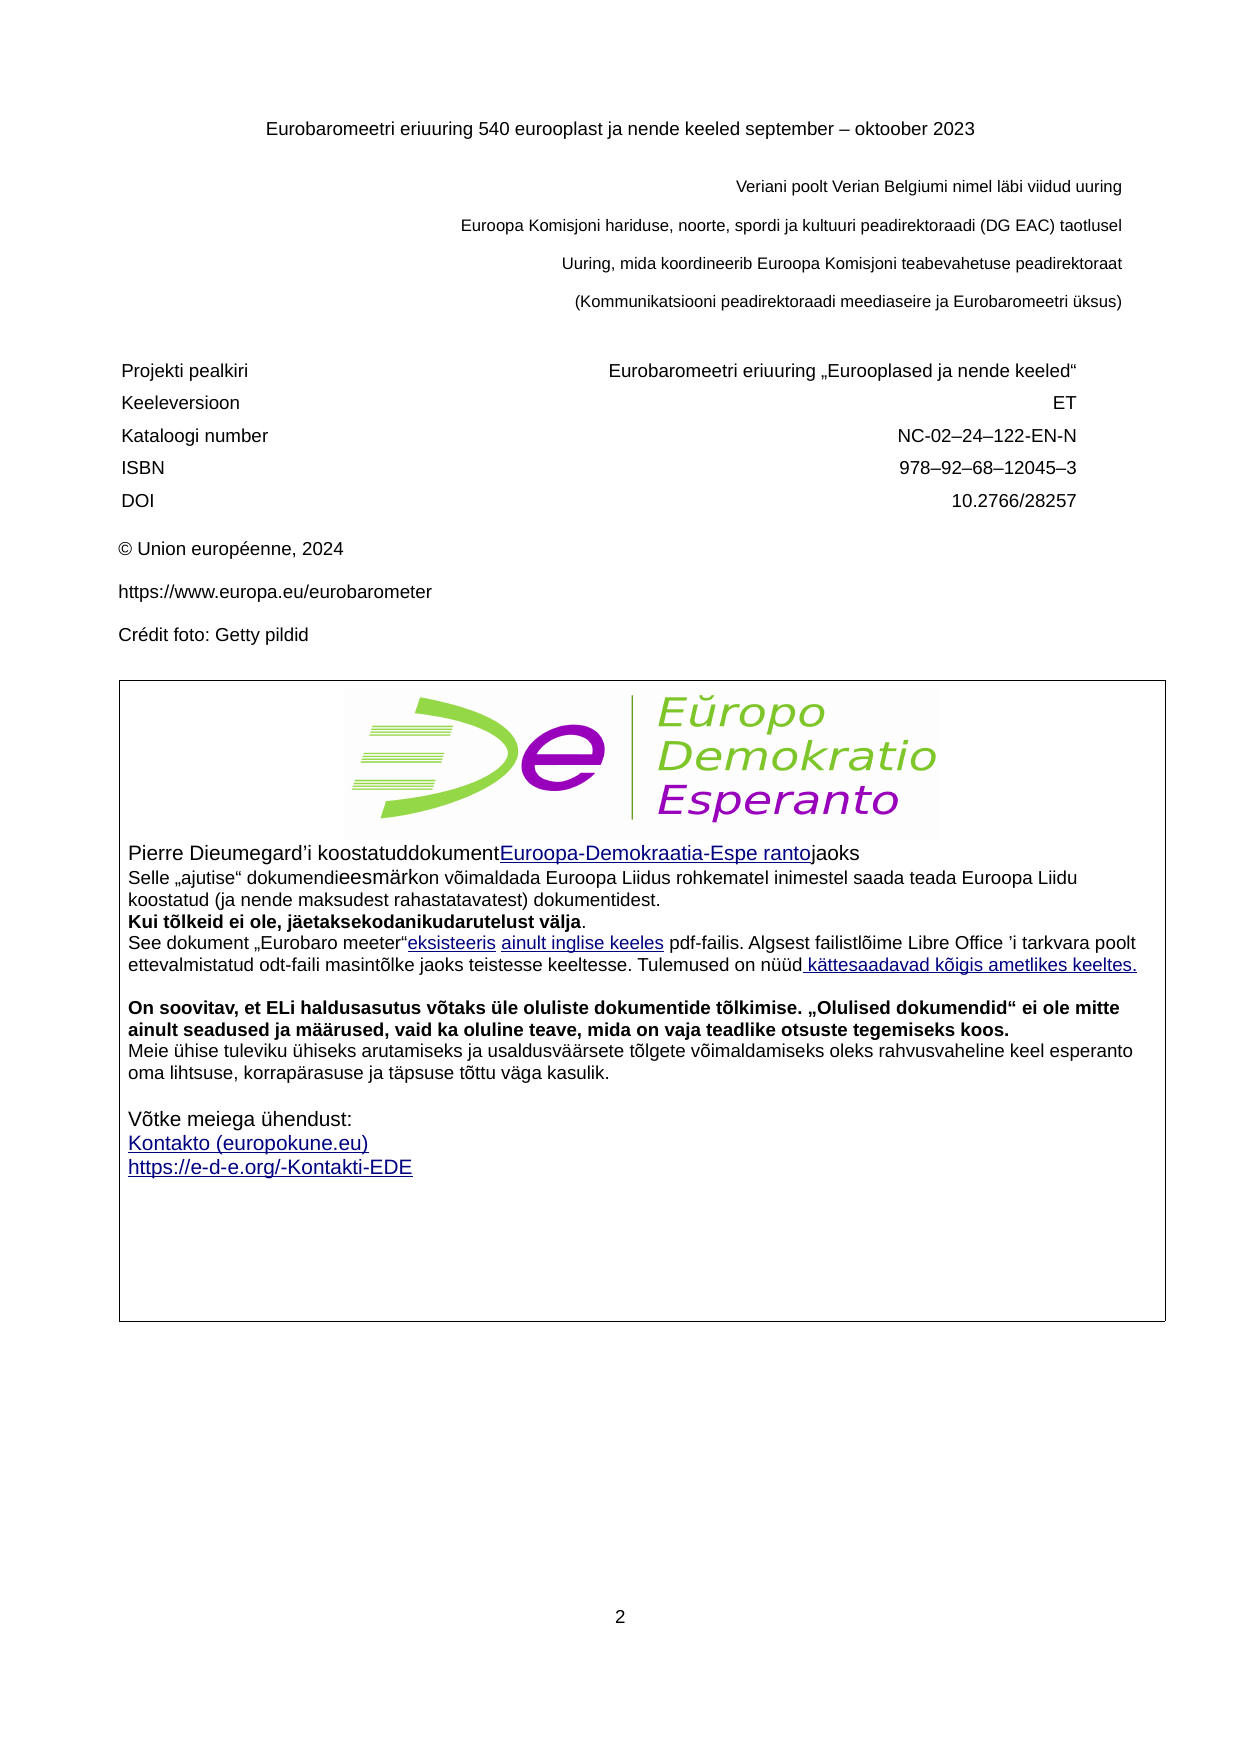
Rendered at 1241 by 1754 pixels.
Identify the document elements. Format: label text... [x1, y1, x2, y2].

text Crédit foto: Getty pildid [118, 624, 1122, 646]
table_cell [327, 452, 466, 484]
text Veriani poolt Verian Belgiumi nimel läbi viidud uuring [118, 177, 1122, 196]
text Kontakto (europokune.eu) [128, 1131, 1156, 1155]
table_cell [327, 484, 466, 516]
table_header Projekti pealkiri [118, 354, 327, 387]
text Kui tõlkeid ei ole, jäetaksekodanikudarutelust välja. [128, 911, 1156, 932]
table_cell ET [466, 387, 1079, 419]
table_cell ISBN [118, 452, 327, 484]
text © Union européenne, 2024 [118, 538, 1122, 559]
text See dokument „Eurobaro meeter“eksisteeris ainult inglise keeles pdf-failis. Algsest failistlõime Libre Office ’i tarkvara poolt ettevalmistatud odt-faili masintõlke jaoks teistesse keeltesse. Tulemused on nüüd kättesaadavad kõigis ametlikes keeltes. [128, 932, 1156, 975]
table_cell NC-02–24–122-EN-N [466, 419, 1079, 452]
text Meie ühise tuleviku ühiseks arutamiseks ja usaldusväärsete tõlgete võimaldamiseks oleks rahvusvaheline keel esperanto oma lihtsuse, korrapärasuse ja täpsuse tõttu väga kasulik. [128, 1040, 1156, 1083]
text Uuring, mida koordineerib Euroopa Komisjoni teabevahetuse peadirektoraat [118, 254, 1122, 273]
table_cell [327, 419, 466, 452]
picture [343, 688, 941, 841]
table_cell Kataloogi number [118, 419, 327, 452]
text Selle „ajutise“ dokumendieesmärkon võimaldada Euroopa Liidus rohkematel inimestel saada teada Euroopa Liidu koostatud (ja nende maksudest rahastatavatest) dokumentidest. [128, 865, 1156, 911]
text https://e-d-e.org/-Kontakti-EDE [128, 1155, 1156, 1179]
table_cell DOI [118, 484, 327, 516]
table_cell 10.2766/28257 [466, 484, 1079, 516]
text Võtke meiega ühendust: [128, 1107, 1156, 1131]
text (Kommunikatsiooni peadirektoraadi meediaseire ja Eurobaromeetri üksus) [118, 292, 1122, 311]
table_cell Keeleversioon [118, 387, 327, 419]
table_header Eurobaromeetri eriuuring „Eurooplased ja nende keeled“ [466, 354, 1079, 387]
text Euroopa Komisjoni hariduse, noorte, spordi ja kultuuri peadirektoraadi (DG EAC) taotlusel [118, 215, 1122, 234]
text On soovitav, et ELi haldusasutus võtaks üle oluliste dokumentide tõlkimise. „Olulised dokumendid“ ei ole mitte ainult seadused ja määrused, vaid ka oluline teave, mida on vaja teadlike otsuste tegemiseks koos. [128, 997, 1156, 1040]
text https://www.europa.eu/eurobarometer [118, 581, 1122, 603]
table_header [327, 354, 466, 387]
table_cell [327, 387, 466, 419]
table_cell 978–92–68–12045–3 [466, 452, 1079, 484]
text Pierre Dieumegard’i koostatuddokumentEuroopa-Demokraatia-Espe rantojaoks [128, 688, 1156, 865]
